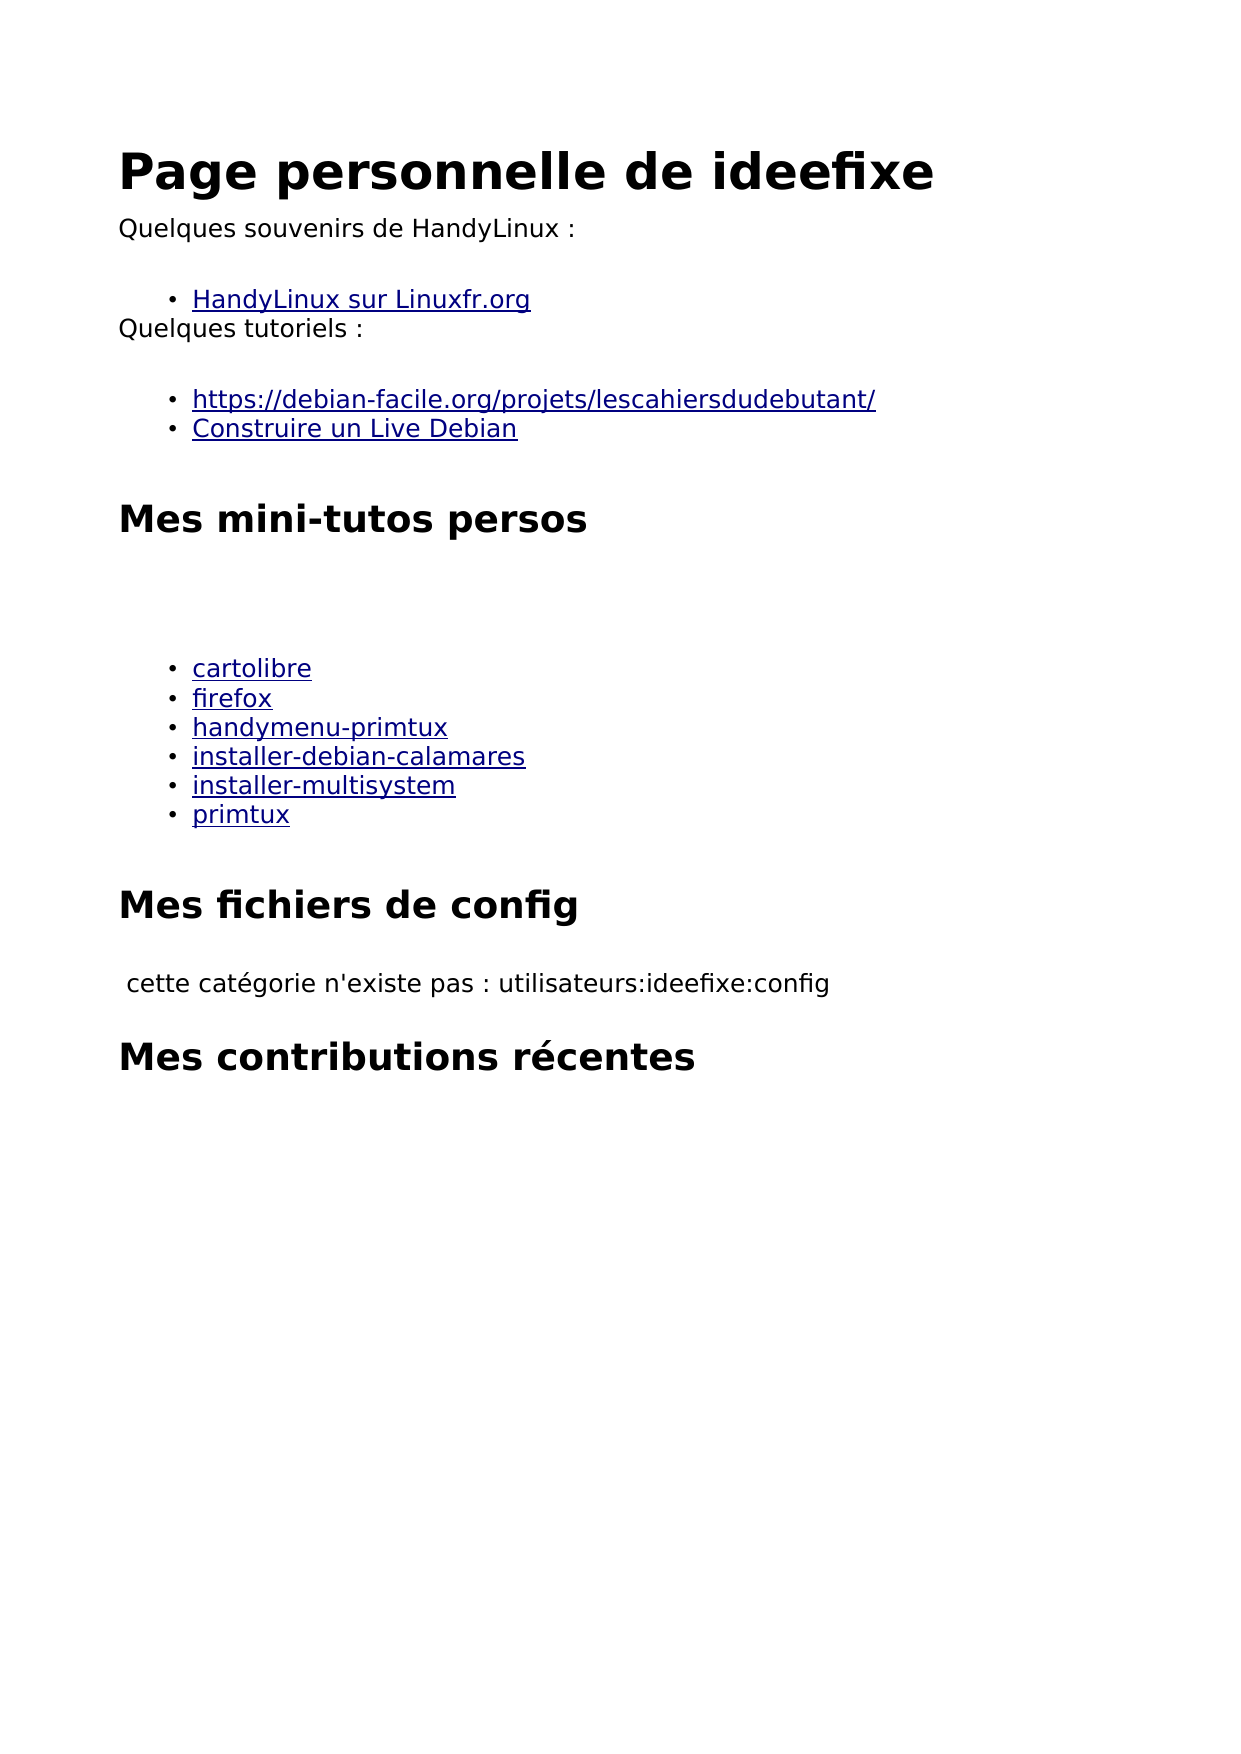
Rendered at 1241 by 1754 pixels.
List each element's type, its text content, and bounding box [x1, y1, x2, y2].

list primtux [177, 800, 1122, 829]
subtitle Mes fichiers de config [118, 884, 1122, 928]
text cette catégorie n'existe pas : utilisateurs:ideefixe:config [118, 940, 1122, 998]
list cartolibre [177, 654, 1122, 684]
list https://debian-facile.org/projets/lescahiersdudebutant/ [177, 385, 1122, 414]
text Quelques souvenirs de HandyLinux : [118, 214, 1122, 243]
subtitle Mes mini-tutos persos [118, 498, 1122, 542]
text Quelques tutoriels : [118, 314, 1122, 343]
list installer-multisystem [177, 771, 1122, 800]
subtitle Mes contributions récentes [118, 1036, 1122, 1080]
list Construire un Live Debian [177, 414, 1122, 444]
list installer-debian-calamares [177, 742, 1122, 771]
subtitle Page personnelle de ideefixe [118, 143, 1122, 201]
list HandyLinux sur Linuxfr.org [177, 285, 1122, 314]
list firefox [177, 684, 1122, 713]
list handymenu-primtux [177, 713, 1122, 742]
